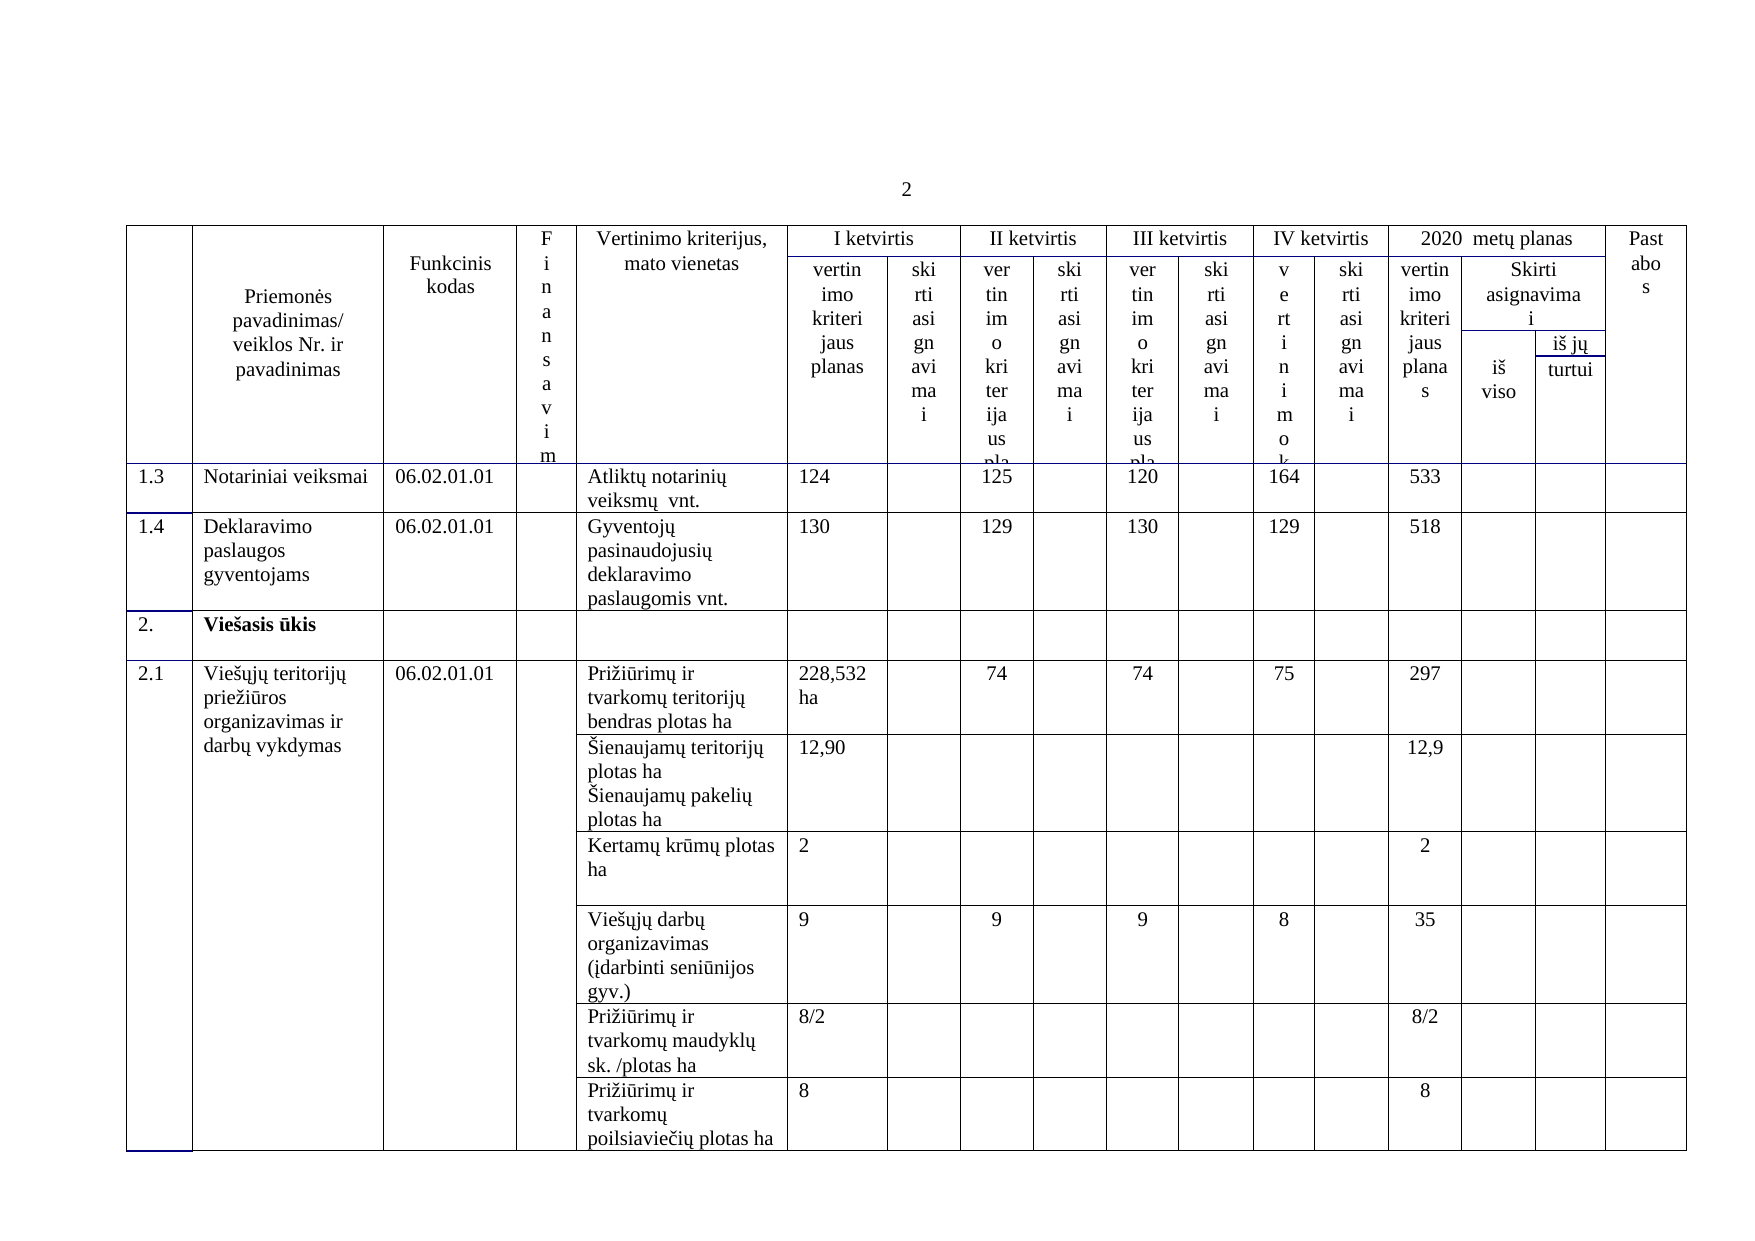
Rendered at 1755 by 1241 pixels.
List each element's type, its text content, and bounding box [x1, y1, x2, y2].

table_cell [1315, 661, 1388, 733]
table_cell [1606, 611, 1686, 660]
table_cell [1536, 735, 1605, 831]
table_cell [961, 832, 1033, 905]
table_cell [1254, 1078, 1314, 1150]
table_cell [1536, 513, 1605, 610]
table_cell 125 [961, 464, 1033, 512]
table_cell 120 [1107, 464, 1178, 512]
table_cell 533 [1389, 464, 1461, 512]
table_cell [517, 464, 576, 512]
table_cell [1034, 661, 1106, 733]
table_cell [1179, 1078, 1253, 1150]
table_cell [1536, 832, 1605, 905]
table_cell [1179, 832, 1253, 905]
table_cell [1315, 735, 1388, 831]
table_cell 74 [961, 661, 1033, 733]
table_cell [1606, 906, 1686, 1003]
table_cell [961, 611, 1033, 660]
table_cell [1034, 611, 1106, 660]
table_header [127, 226, 192, 462]
table_cell [1536, 464, 1605, 512]
table_cell [1536, 661, 1605, 733]
table_cell [517, 611, 576, 660]
table_cell 9 [788, 906, 887, 1003]
table_cell 2. [127, 612, 192, 660]
table_cell [1606, 735, 1686, 831]
table_cell 06.02.01.01 [384, 464, 516, 512]
table_cell 518 [1389, 513, 1461, 610]
table_cell [1034, 1004, 1106, 1077]
table_cell [1107, 1004, 1178, 1077]
table_header Priemonės pavadinimas/ veiklos Nr. ir pavadinimas [193, 226, 383, 462]
table_cell Deklaravimo paslaugos gyventojams [193, 513, 383, 610]
table_cell 129 [961, 513, 1033, 610]
table_cell vertinimo kriterijaus planas [1254, 257, 1314, 462]
table_cell 8 [1389, 1078, 1461, 1150]
table_cell iš jų [1536, 331, 1605, 355]
table_cell [1606, 1078, 1686, 1150]
table_cell [1034, 735, 1106, 831]
table_cell [1254, 735, 1314, 831]
table_cell 9 [1107, 906, 1178, 1003]
table_cell [888, 513, 960, 610]
table_cell [1315, 906, 1388, 1003]
table_cell [1536, 1078, 1605, 1150]
table_cell Viešųjų darbų organizavimas (įdarbinti seniūnijos gyv.) [577, 906, 787, 1003]
table_cell [1107, 735, 1178, 831]
table_cell [888, 611, 960, 660]
table_cell [961, 1004, 1033, 1077]
table_cell 297 [1389, 661, 1461, 733]
table_cell [1462, 1078, 1535, 1150]
table_header Funkcinis kodas [384, 226, 516, 462]
table_cell [1179, 1004, 1253, 1077]
table_cell [1034, 464, 1106, 512]
table_cell [1389, 611, 1461, 660]
table_cell [1034, 832, 1106, 905]
table_cell vertinimo kriterijaus planas [1389, 257, 1461, 462]
table_cell [1315, 464, 1388, 512]
table_cell [888, 464, 960, 512]
table_cell 9 [961, 906, 1033, 1003]
table_cell [1606, 513, 1686, 610]
table_cell Prižiūrimų ir tvarkomų poilsiaviečių plotas ha [577, 1078, 787, 1150]
table_header II ketvirtis [961, 226, 1106, 256]
table_cell 124 [788, 464, 887, 512]
table_cell skirti asignavimai [1315, 257, 1388, 462]
table_cell 8/2 [1389, 1004, 1461, 1077]
table_header Vertinimo kriterijus, mato vienetas [577, 226, 787, 462]
table_cell [1315, 1004, 1388, 1077]
table_cell [517, 661, 576, 1150]
table_cell [1315, 1078, 1388, 1150]
table_cell 06.02.01.01 [384, 661, 516, 1150]
table_cell [1107, 611, 1178, 660]
table_cell 129 [1254, 513, 1314, 610]
table_cell [1462, 611, 1535, 660]
table_cell 130 [788, 513, 887, 610]
table_cell [888, 906, 960, 1003]
table_cell skirti asignavimai [1179, 257, 1253, 462]
table_cell [1536, 1004, 1605, 1077]
table_cell [1315, 513, 1388, 610]
table_cell Viešųjų teritorijų priežiūros organizavimas ir darbų vykdymas [193, 661, 383, 1150]
table_cell [1034, 513, 1106, 610]
table_cell [1536, 611, 1605, 660]
table_cell [1179, 906, 1253, 1003]
table_cell [1254, 1004, 1314, 1077]
table_cell Šienaujamų teritorijų plotas ha Šienaujamų pakelių plotas ha [577, 735, 787, 831]
table_cell iš viso [1462, 331, 1535, 462]
table_cell [517, 513, 576, 610]
table_cell [1606, 464, 1686, 512]
table_cell [1179, 464, 1253, 512]
table_cell [961, 735, 1033, 831]
table_cell [1606, 832, 1686, 905]
table_cell [384, 611, 516, 660]
table_cell [1107, 832, 1178, 905]
table_cell turtui [1536, 357, 1605, 462]
table_cell [1606, 661, 1686, 733]
table_cell [888, 1004, 960, 1077]
table_cell 1.4 [127, 514, 192, 610]
table_cell [1462, 906, 1535, 1003]
table_cell [961, 1078, 1033, 1150]
table_cell Prižiūrimų ir tvarkomų maudyklų sk. /plotas ha [577, 1004, 787, 1077]
table_cell [1462, 661, 1535, 733]
table_cell 8 [788, 1078, 887, 1150]
table_cell [788, 611, 887, 660]
table_cell Kertamų krūmų plotas ha [577, 832, 787, 905]
table_cell [1462, 832, 1535, 905]
table_cell [1034, 906, 1106, 1003]
table_cell 75 [1254, 661, 1314, 733]
table_cell [1462, 513, 1535, 610]
table_cell skirti asignavimai [1034, 257, 1106, 462]
table_cell 2.1 [127, 661, 192, 1150]
table_cell Viešasis ūkis [193, 611, 383, 660]
table_header I ketvirtis [788, 226, 960, 256]
table_cell 130 [1107, 513, 1178, 610]
table_cell 228,532 ha [788, 661, 887, 733]
table_header III ketvirtis [1107, 226, 1253, 256]
table_cell Atliktų notarinių veiksmų vnt. [577, 464, 787, 512]
table_cell [888, 1078, 960, 1150]
table_cell [888, 832, 960, 905]
table_cell 06.02.01.01 [384, 513, 516, 610]
table_cell 164 [1254, 464, 1314, 512]
table_cell Notariniai veiksmai [193, 464, 383, 512]
table_cell Skirti asignavimai [1462, 257, 1605, 329]
table_cell Prižiūrimų ir tvarkomų teritorijų bendras plotas ha [577, 661, 787, 733]
table_cell [1315, 611, 1388, 660]
table_cell skirti asignavimai [888, 257, 960, 462]
table_cell [1034, 1078, 1106, 1150]
table_cell Gyventojų pasinaudojusių deklaravimo paslaugomis vnt. [577, 513, 787, 610]
table_cell [1462, 735, 1535, 831]
table_cell 1.3 [127, 464, 192, 512]
table_cell 12,9 [1389, 735, 1461, 831]
table_header IV ketvirtis [1254, 226, 1388, 256]
table_cell 2 [788, 832, 887, 905]
table_cell 35 [1389, 906, 1461, 1003]
table_header Pastabos [1606, 226, 1686, 462]
table_cell 2 [1389, 832, 1461, 905]
table_cell [1179, 661, 1253, 733]
table_cell [1179, 735, 1253, 831]
table_header Finansavimo šaltiniai [517, 226, 576, 462]
table_cell [888, 735, 960, 831]
table_cell [1315, 832, 1388, 905]
table_cell [1606, 1004, 1686, 1077]
table_cell 8 [1254, 906, 1314, 1003]
table_header 2020 metų planas [1389, 226, 1605, 256]
table_cell 12,90 [788, 735, 887, 831]
table_cell [1536, 906, 1605, 1003]
table_cell [1462, 464, 1535, 512]
table_cell [1107, 1078, 1178, 1150]
table_cell [1254, 611, 1314, 660]
table_cell 8/2 [788, 1004, 887, 1077]
table_cell [888, 661, 960, 733]
table_cell vertinimo kriterijaus planas [1107, 257, 1178, 462]
table_cell [1254, 832, 1314, 905]
table_cell [1462, 1004, 1535, 1077]
table_cell 74 [1107, 661, 1178, 733]
table_cell vertinimo kriterijaus planas [961, 257, 1033, 462]
table_cell [577, 611, 787, 660]
table_cell [1179, 513, 1253, 610]
table_cell [1179, 611, 1253, 660]
table_cell vertinimo kriterijaus planas [788, 257, 887, 462]
